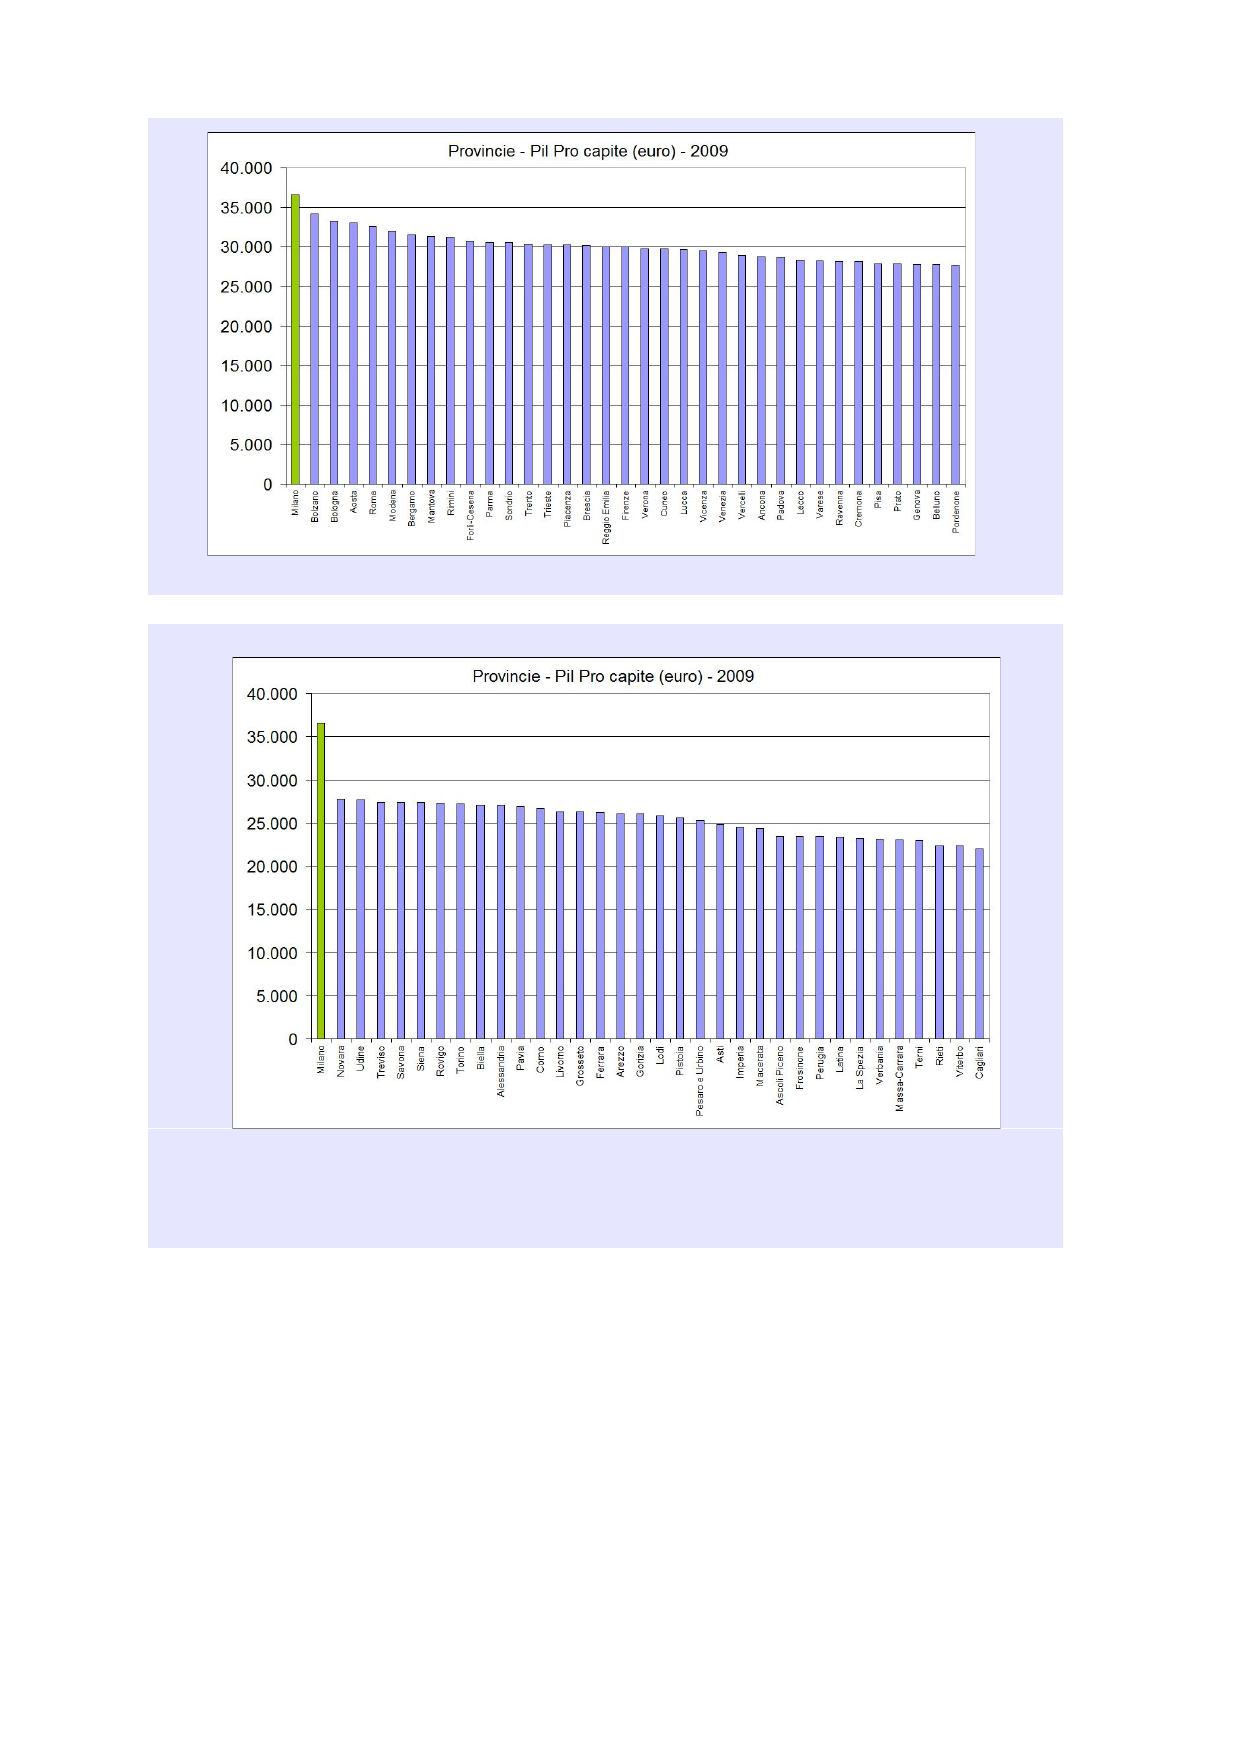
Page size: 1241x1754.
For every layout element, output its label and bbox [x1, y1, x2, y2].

table_header [148, 118, 1063, 595]
picture [232, 657, 1001, 1129]
table_cell [148, 1208, 1063, 1248]
table_header [148, 1129, 1063, 1208]
picture [207, 132, 976, 556]
table_header [148, 624, 1063, 1128]
